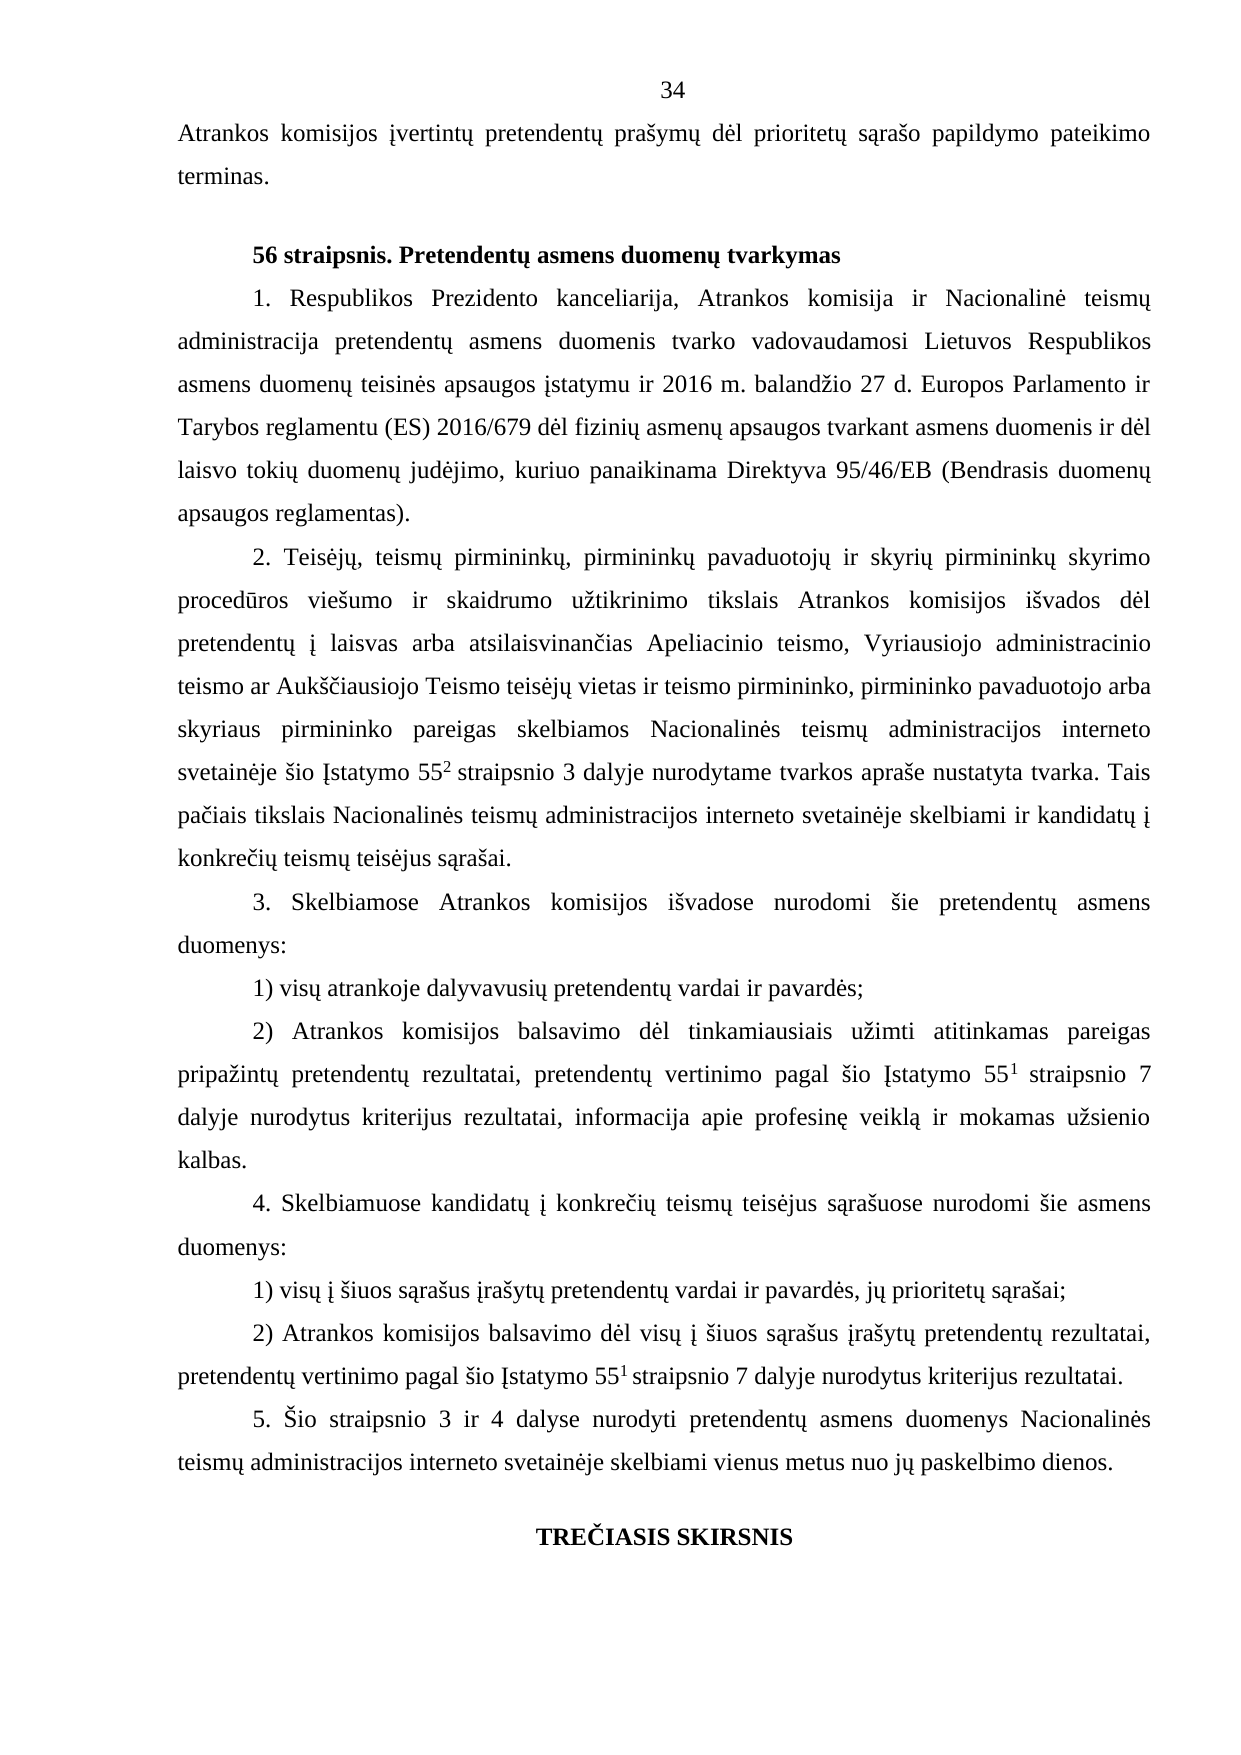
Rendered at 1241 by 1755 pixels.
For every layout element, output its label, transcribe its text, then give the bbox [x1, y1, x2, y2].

text 3. Skelbiamose Atrankos komisijos išvadose nurodomi šie pretendentų asmens duomenys: [177, 887, 1152, 958]
text 56 straipsnis. Pretendentų asmens duomenų tvarkymas [177, 240, 1152, 268]
text 2) Atrankos komisijos balsavimo dėl visų į šiuos sąrašus įrašytų pretendentų rezultatai, pretendentų vertinimo pagal šio Įstatymo 551 straipsnio 7 dalyje nurodytus kriterijus rezultatai. [177, 1318, 1152, 1390]
text 1) visų atrankoje dalyvavusių pretendentų vardai ir pavardės; [177, 973, 1152, 1002]
text Atrankos komisijos įvertintų pretendentų prašymų dėl prioritetų sąrašo papildymo pateikimo terminas. [177, 118, 1152, 190]
text 4. Skelbiamuose kandidatų į konkrečių teismų teisėjus sąrašuose nurodomi šie asmens duomenys: [177, 1188, 1152, 1260]
text TREČIASIS SKIRSNIS [177, 1522, 1152, 1550]
text 2) Atrankos komisijos balsavimo dėl tinkamiausiais užimti atitinkamas pareigas pripažintų pretendentų rezultatai, pretendentų vertinimo pagal šio Įstatymo 551 straipsnio 7 dalyje nurodytus kriterijus rezultatai, informacija apie profesinę veiklą ir mokamas užsienio kalbas. [177, 1016, 1152, 1174]
text 2. Teisėjų, teismų pirmininkų, pirmininkų pavaduotojų ir skyrių pirmininkų skyrimo procedūros viešumo ir skaidrumo užtikrinimo tikslais Atrankos komisijos išvados dėl pretendentų į laisvas arba atsilaisvinančias Apeliacinio teismo, Vyriausiojo administracinio teismo ar Aukščiausiojo Teismo teisėjų vietas ir teismo pirmininko, pirmininko pavaduotojo arba skyriaus pirmininko pareigas skelbiamos Nacionalinės teismų administracijos interneto svetainėje šio Įstatymo 552 straipsnio 3 dalyje nurodytame tvarkos apraše nustatyta tvarka. Tais pačiais tikslais Nacionalinės teismų administracijos interneto svetainėje skelbiami ir kandidatų į konkrečių teismų teisėjus sąrašai. [177, 542, 1152, 872]
text 5. Šio straipsnio 3 ir 4 dalyse nurodyti pretendentų asmens duomenys Nacionalinės teismų administracijos interneto svetainėje skelbiami vienus metus nuo jų paskelbimo dienos. [177, 1404, 1152, 1476]
text 1. Respublikos Prezidento kanceliarija, Atrankos komisija ir Nacionalinė teismų administracija pretendentų asmens duomenis tvarko vadovaudamosi Lietuvos Respublikos asmens duomenų teisinės apsaugos įstatymu ir 2016 m. balandžio 27 d. Europos Parlamento ir Tarybos reglamentu (ES) 2016/679 dėl fizinių asmenų apsaugos tvarkant asmens duomenis ir dėl laisvo tokių duomenų judėjimo, kuriuo panaikinama Direktyva 95/46/EB (Bendrasis duomenų apsaugos reglamentas). [177, 283, 1152, 527]
text 1) visų į šiuos sąrašus įrašytų pretendentų vardai ir pavardės, jų prioritetų sąrašai; [177, 1275, 1152, 1303]
